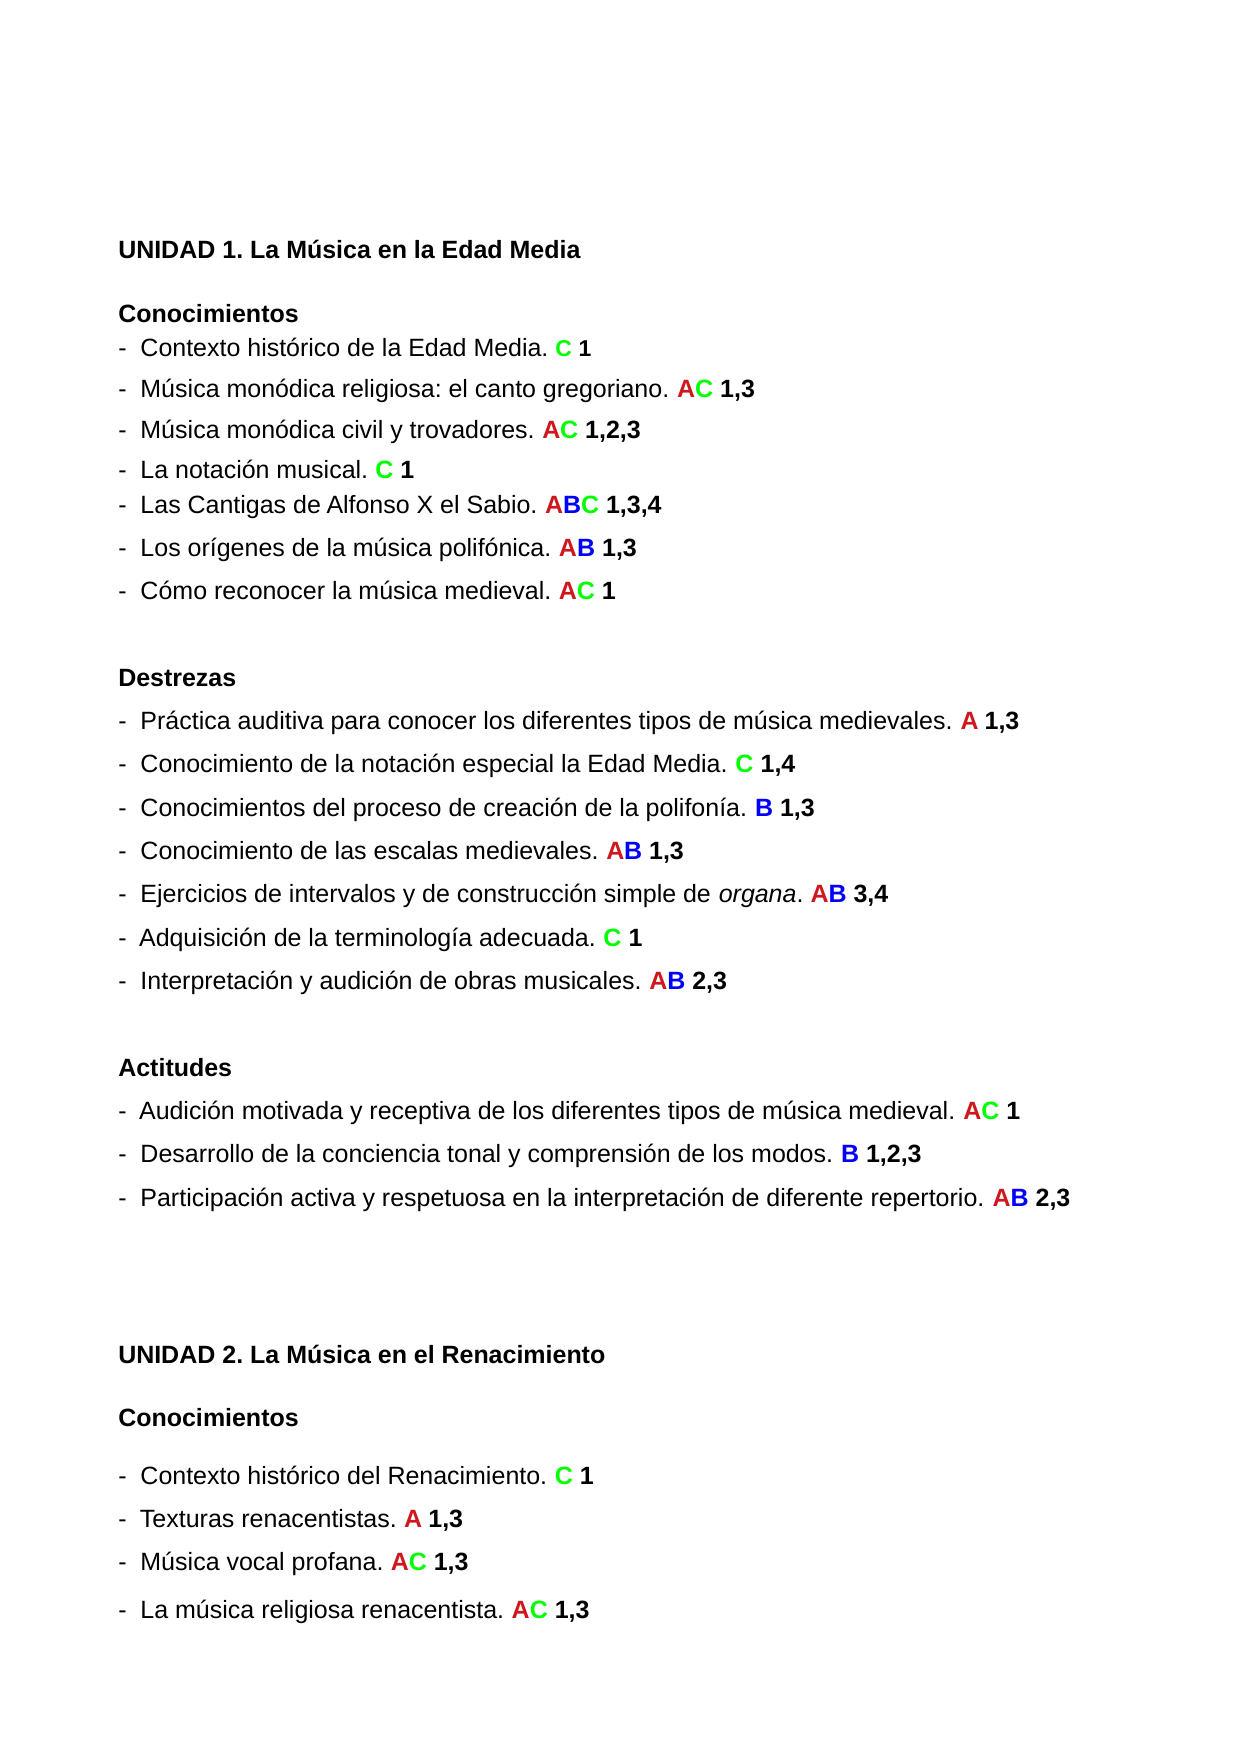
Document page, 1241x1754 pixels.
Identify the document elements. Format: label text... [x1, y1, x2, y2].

text - Participación activa y respetuosa en la interpretación de diferente repertorio. AB 2,3 [118, 1183, 1122, 1211]
text - Conocimientos del proceso de creación de la polifonía. B 1,3 [118, 793, 1122, 821]
text - Los orígenes de la música polifónica. AB 1,3 [118, 533, 1122, 562]
subtitle UNIDAD 1. La Música en la Edad Media [118, 235, 1122, 264]
text - Música monódica civil y trovadores. AC 1,2,3 [118, 414, 1122, 443]
text - Música monódica religiosa: el canto gregoriano. AC 1,3 [118, 374, 1122, 403]
subtitle UNIDAD 2. La Música en el Renacimiento [118, 1340, 1122, 1368]
text Destrezas [118, 663, 1122, 691]
text - Conocimiento de la notación especial la Edad Media. C 1,4 [118, 749, 1122, 778]
subtitle - Contexto histórico de la Edad Media. C 1 [118, 333, 1122, 362]
text Actitudes [118, 1053, 1122, 1081]
text - La música religiosa renacentista. AC 1,3 [118, 1595, 1122, 1623]
text - Cómo reconocer la música medieval. AC 1 [118, 576, 1122, 605]
text - Música vocal profana. AC 1,3 [118, 1547, 1122, 1576]
text - Desarrollo de la conciencia tonal y comprensión de los modos. B 1,2,3 [118, 1139, 1122, 1168]
text - Interpretación y audición de obras musicales. AB 2,3 [118, 966, 1122, 995]
text - Contexto histórico del Renacimiento. C 1 [118, 1461, 1122, 1490]
text - Conocimiento de las escalas medievales. AB 1,3 [118, 836, 1122, 865]
text - Práctica auditiva para conocer los diferentes tipos de música medievales. A 1,3 [118, 706, 1122, 735]
text - Ejercicios de intervalos y de construcción simple de organa. AB 3,4 [118, 879, 1122, 908]
subtitle Conocimientos [118, 299, 1122, 327]
text - Texturas renacentistas. A 1,3 [118, 1504, 1122, 1533]
text - Adquisición de la terminología adecuada. C 1 [118, 923, 1122, 951]
text - Las Cantigas de Alfonso X el Sabio. ABC 1,3,4 [118, 490, 1122, 519]
subtitle Conocimientos [118, 1403, 1122, 1432]
text - Audición motivada y receptiva de los diferentes tipos de música medieval. AC 1 [118, 1096, 1122, 1125]
text - La notación musical. C 1 [118, 455, 1122, 484]
